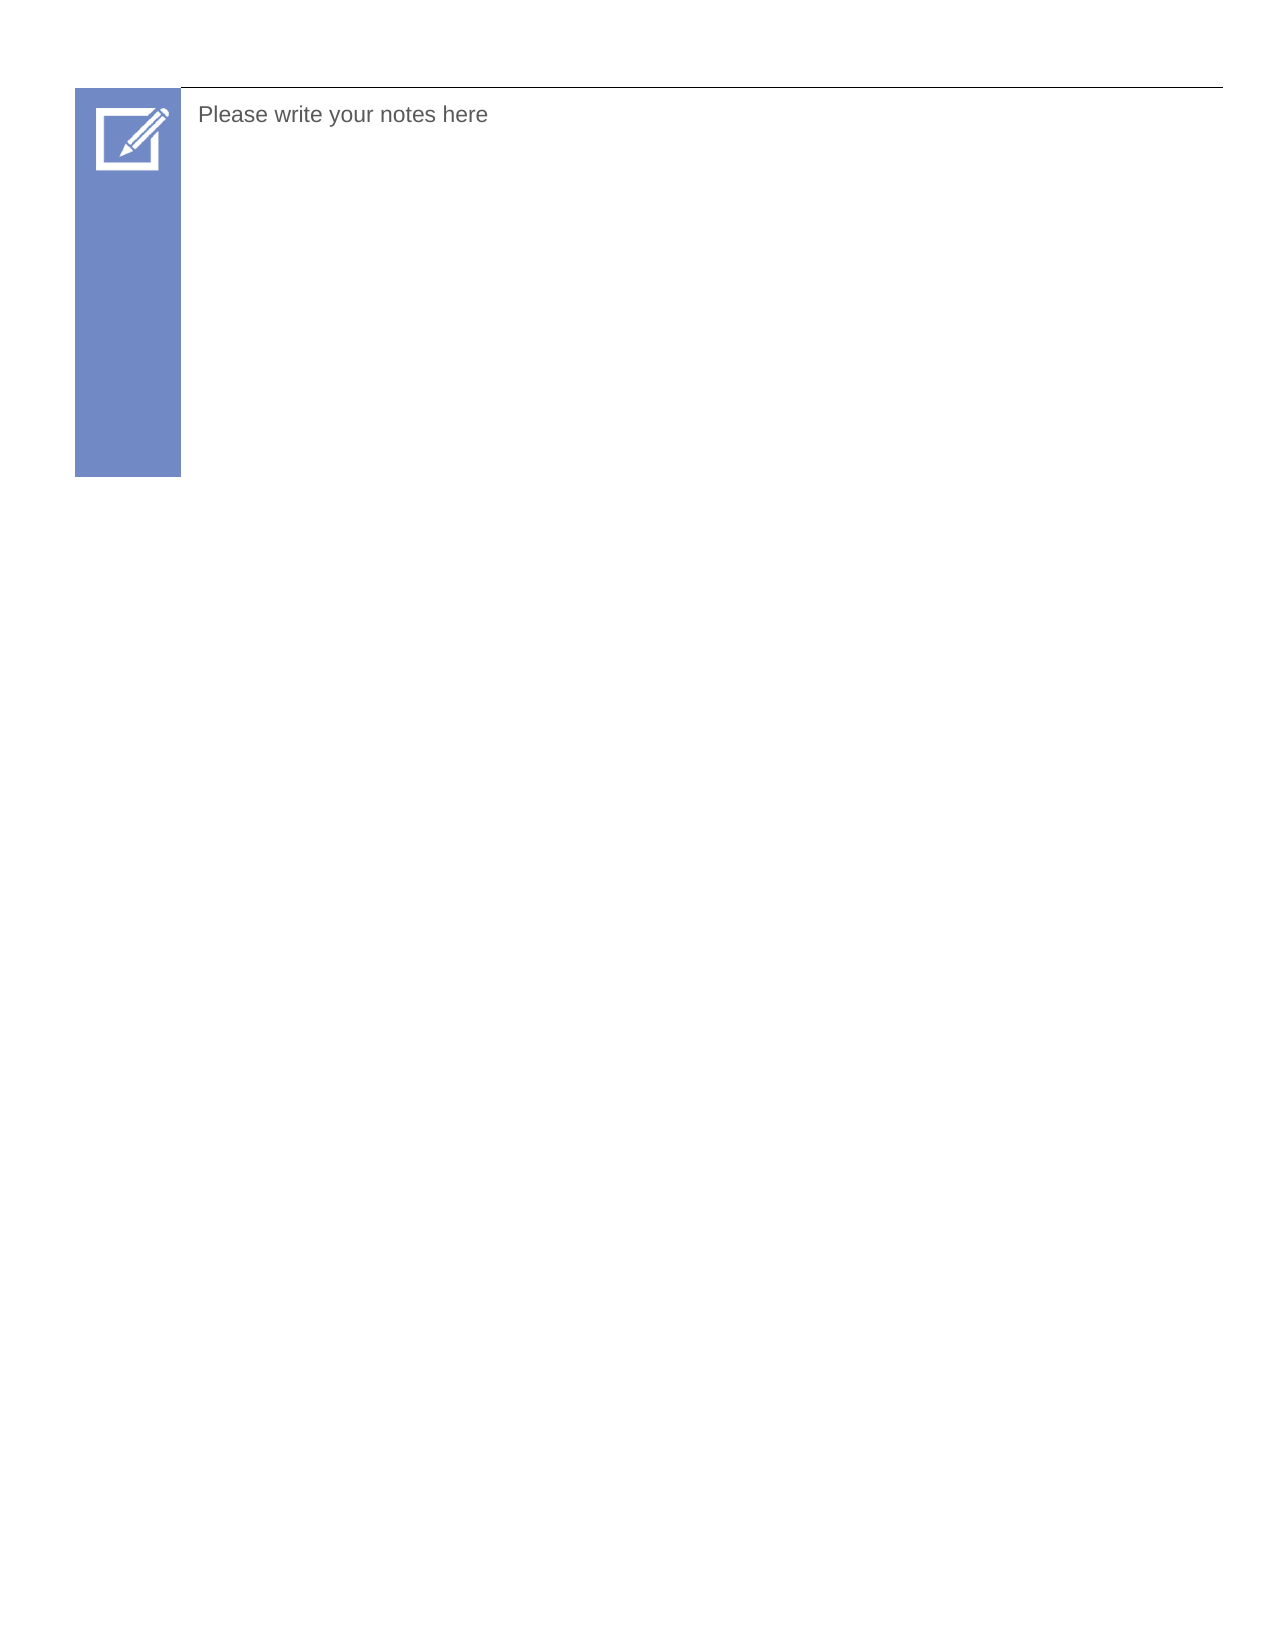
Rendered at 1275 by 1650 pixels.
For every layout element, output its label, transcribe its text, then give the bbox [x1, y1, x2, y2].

table_cell [75, 477, 1274, 529]
table_cell Please write your notes here [181, 88, 1223, 477]
table_cell [1223, 87, 1274, 477]
table_cell [75, 88, 181, 477]
